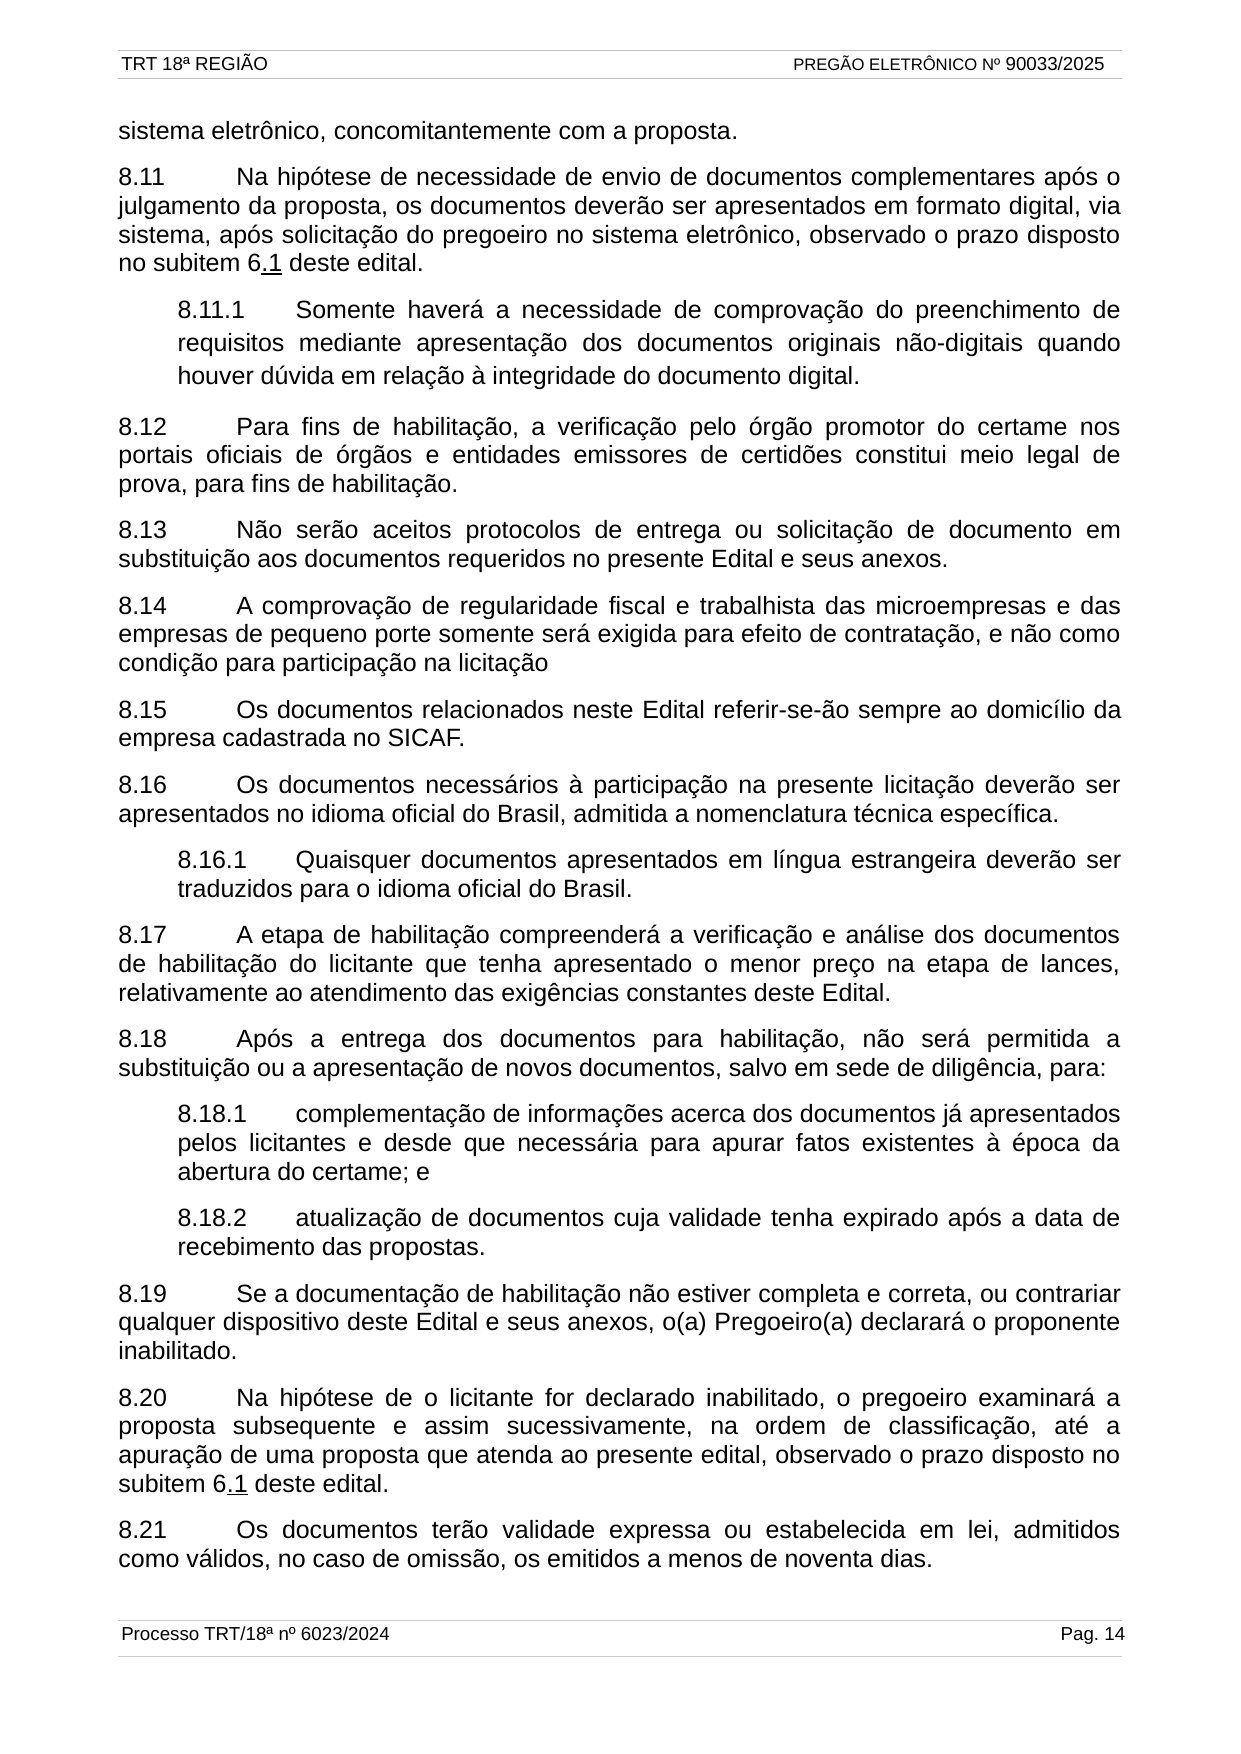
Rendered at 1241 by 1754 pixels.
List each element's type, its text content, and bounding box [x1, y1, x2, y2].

text 8.18.1 complementação de informações acerca dos documentos já apresentados pelos licitantes e desde que necessária para apurar fatos existentes à época da abertura do certame; e [177, 1099, 1122, 1186]
text 8.12 Para fins de habilitação, a verificação pelo órgão promotor do certame nos portais oficiais de órgãos e entidades emissores de certidões constitui meio legal de prova, para fins de habilitação. [118, 412, 1122, 498]
list 8.11.1 Somente haverá a necessidade de comprovação do preenchimento de requisitos mediante apresentação dos documentos originais não-digitais quando houver dúvida em relação à integridade do documento digital. [177, 295, 1122, 389]
text 8.11 Na hipótese de necessidade de envio de documentos complementares após o julgamento da proposta, os documentos deverão ser apresentados em formato digital, via sistema, após solicitação do pregoeiro no sistema eletrônico, observado o prazo disposto no subitem 6.1 deste edital. [118, 162, 1122, 277]
text 8.17 A etapa de habilitação compreenderá a verificação e análise dos documentos de habilitação do licitante que tenha apresentado o menor preço na etapa de lances, relativamente ao atendimento das exigências constantes deste Edital. [118, 920, 1122, 1007]
text 8.18 Após a entrega dos documentos para habilitação, não será permitida a substituição ou a apresentação de novos documentos, salvo em sede de diligência, para: [118, 1024, 1122, 1082]
text 8.21 Os documentos terão validade expressa ou estabelecida em lei, admitidos como válidos, no caso de omissão, os emitidos a menos de noventa dias. [118, 1515, 1122, 1573]
text 8.13 Não serão aceitos protocolos de entrega ou solicitação de documento em substituição aos documentos requeridos no presente Edital e seus anexos. [118, 516, 1122, 573]
text 8.14 A comprovação de regularidade fiscal e trabalhista das microempresas e das empresas de pequeno porte somente será exigida para efeito de contratação, e não como condição para participação na licitação [118, 591, 1122, 677]
text 8.19 Se a documentação de habilitação não estiver completa e correta, ou contrariar qualquer dispositivo deste Edital e seus anexos, o(a) Pregoeiro(a) declarará o proponente inabilitado. [118, 1279, 1122, 1365]
text sistema eletrônico, concomitantemente com a proposta. [118, 116, 1122, 144]
text 8.18.2 atualização de documentos cuja validade tenha expirado após a data de recebimento das propostas. [177, 1203, 1122, 1261]
text 8.16.1 Quaisquer documentos apresentados em língua estrangeira deverão ser traduzidos para o idioma oficial do Brasil. [177, 845, 1122, 903]
text 8.20 Na hipótese de o licitante for declarado inabilitado, o pregoeiro examinará a proposta subsequente e assim sucessivamente, na ordem de classificação, até a apuração de uma proposta que atenda ao presente edital, observado o prazo disposto no subitem 6.1 deste edital. [118, 1383, 1122, 1498]
text 8.16 Os documentos necessários à participação na presente licitação deverão ser apresentados no idioma oficial do Brasil, admitida a nomenclatura técnica específica. [118, 770, 1122, 827]
text 8.15 Os documentos relacionados neste Edital referir-se-ão sempre ao domicílio da empresa cadastrada no SICAF. [118, 695, 1122, 752]
